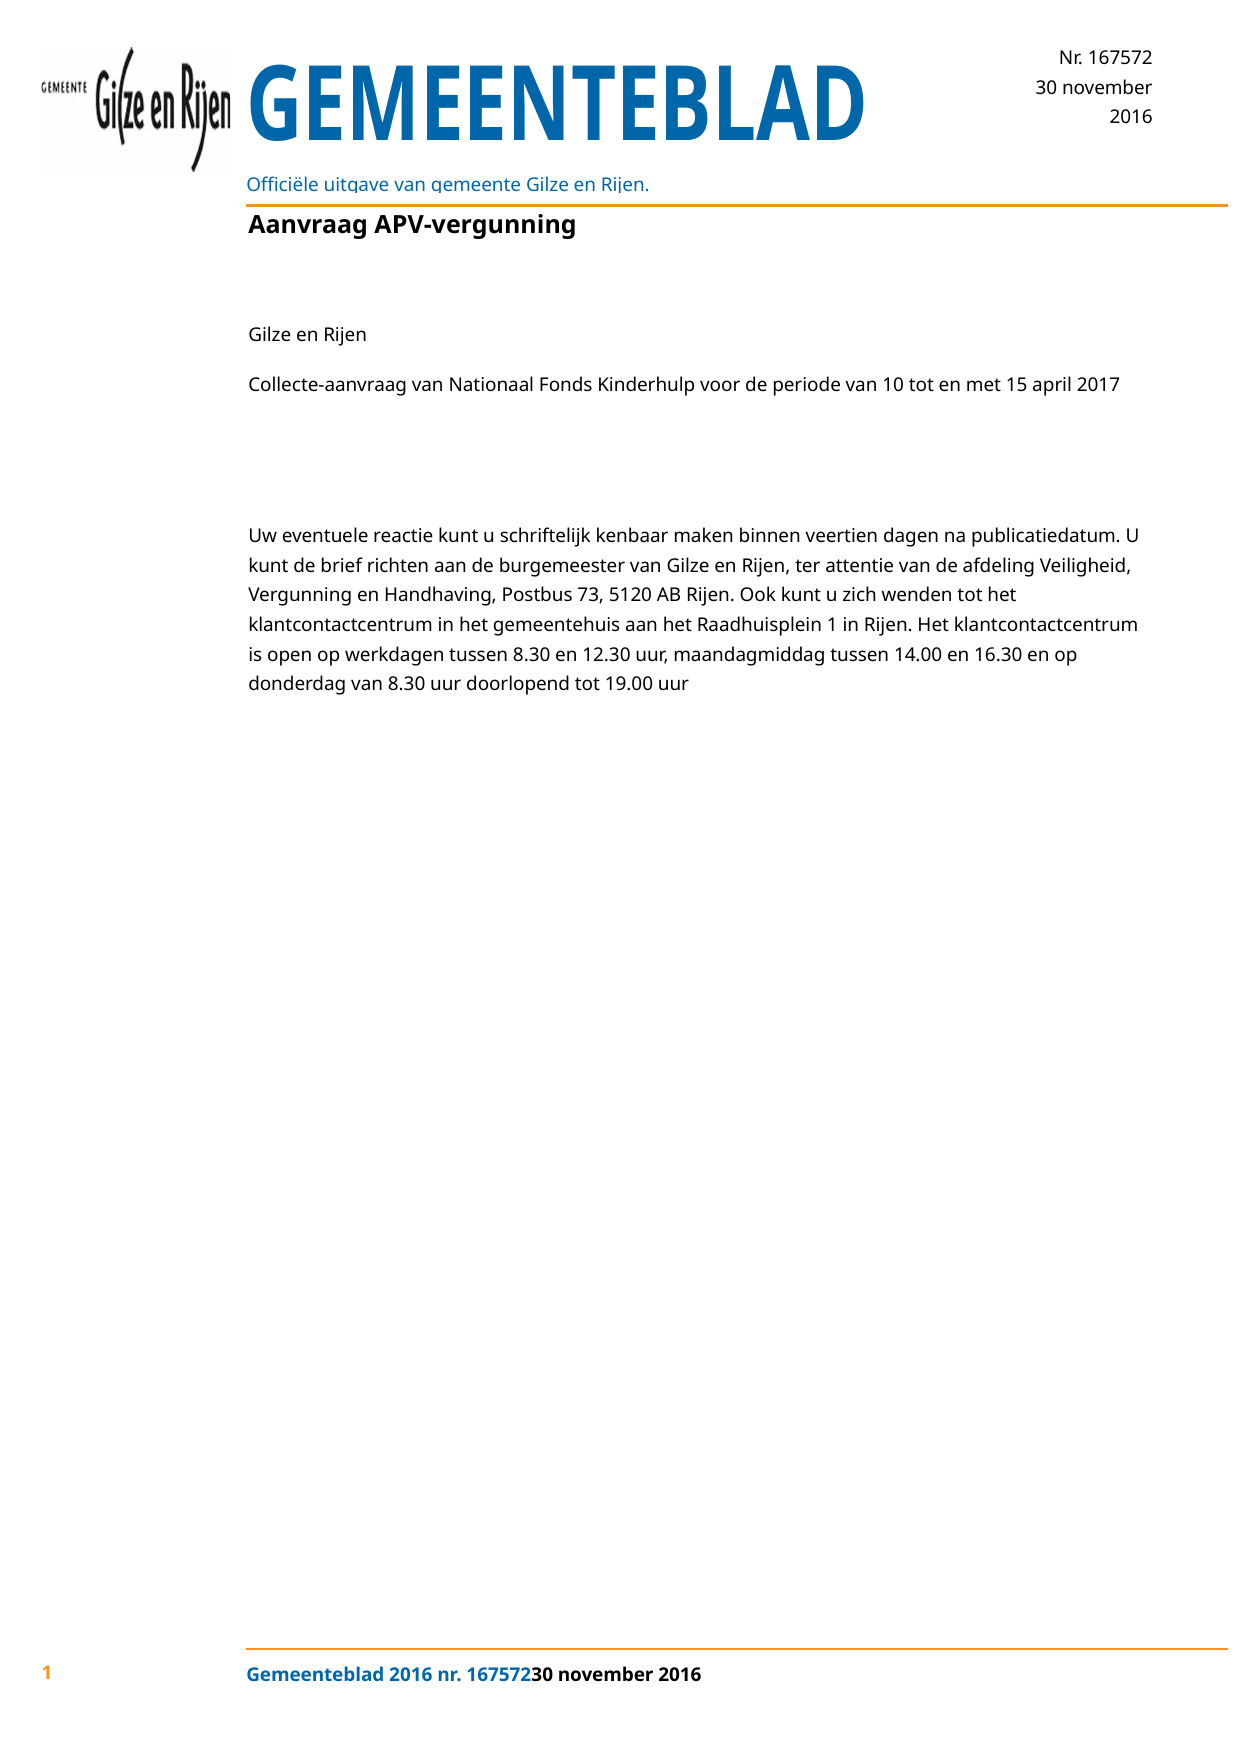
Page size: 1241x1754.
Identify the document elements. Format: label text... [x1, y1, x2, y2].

text Uw eventuele reactie kunt u schriftelijk kenbaar maken binnen veertien dagen na publicatiedatum. U kunt de brief richten aan de burgemeester van Gilze en Rijen, ter attentie van de afdeling Veiligheid, Vergunning en Handhaving, Postbus 73, 5120 AB Rijen. Ook kunt u zich wenden tot het klantcontactcentrum in het gemeentehuis aan het Raadhuisplein 1 in Rijen. Het klantcontactcentrum is open op werkdagen tussen 8.30 en 12.30 uur, maandagmiddag tussen 14.00 en 16.30 en op donderdag van 8.30 uur doorlopend tot 19.00 uur [248, 522, 1152, 696]
picture [41, 47, 231, 172]
text Aanvraag APV-vergunning [248, 207, 1152, 241]
text Collecte-aanvraag van Nationaal Fonds Kinderhulp voor de periode van 10 tot en met 15 april 2017 [248, 371, 1152, 397]
text Gilze en Rijen [248, 321, 1152, 346]
